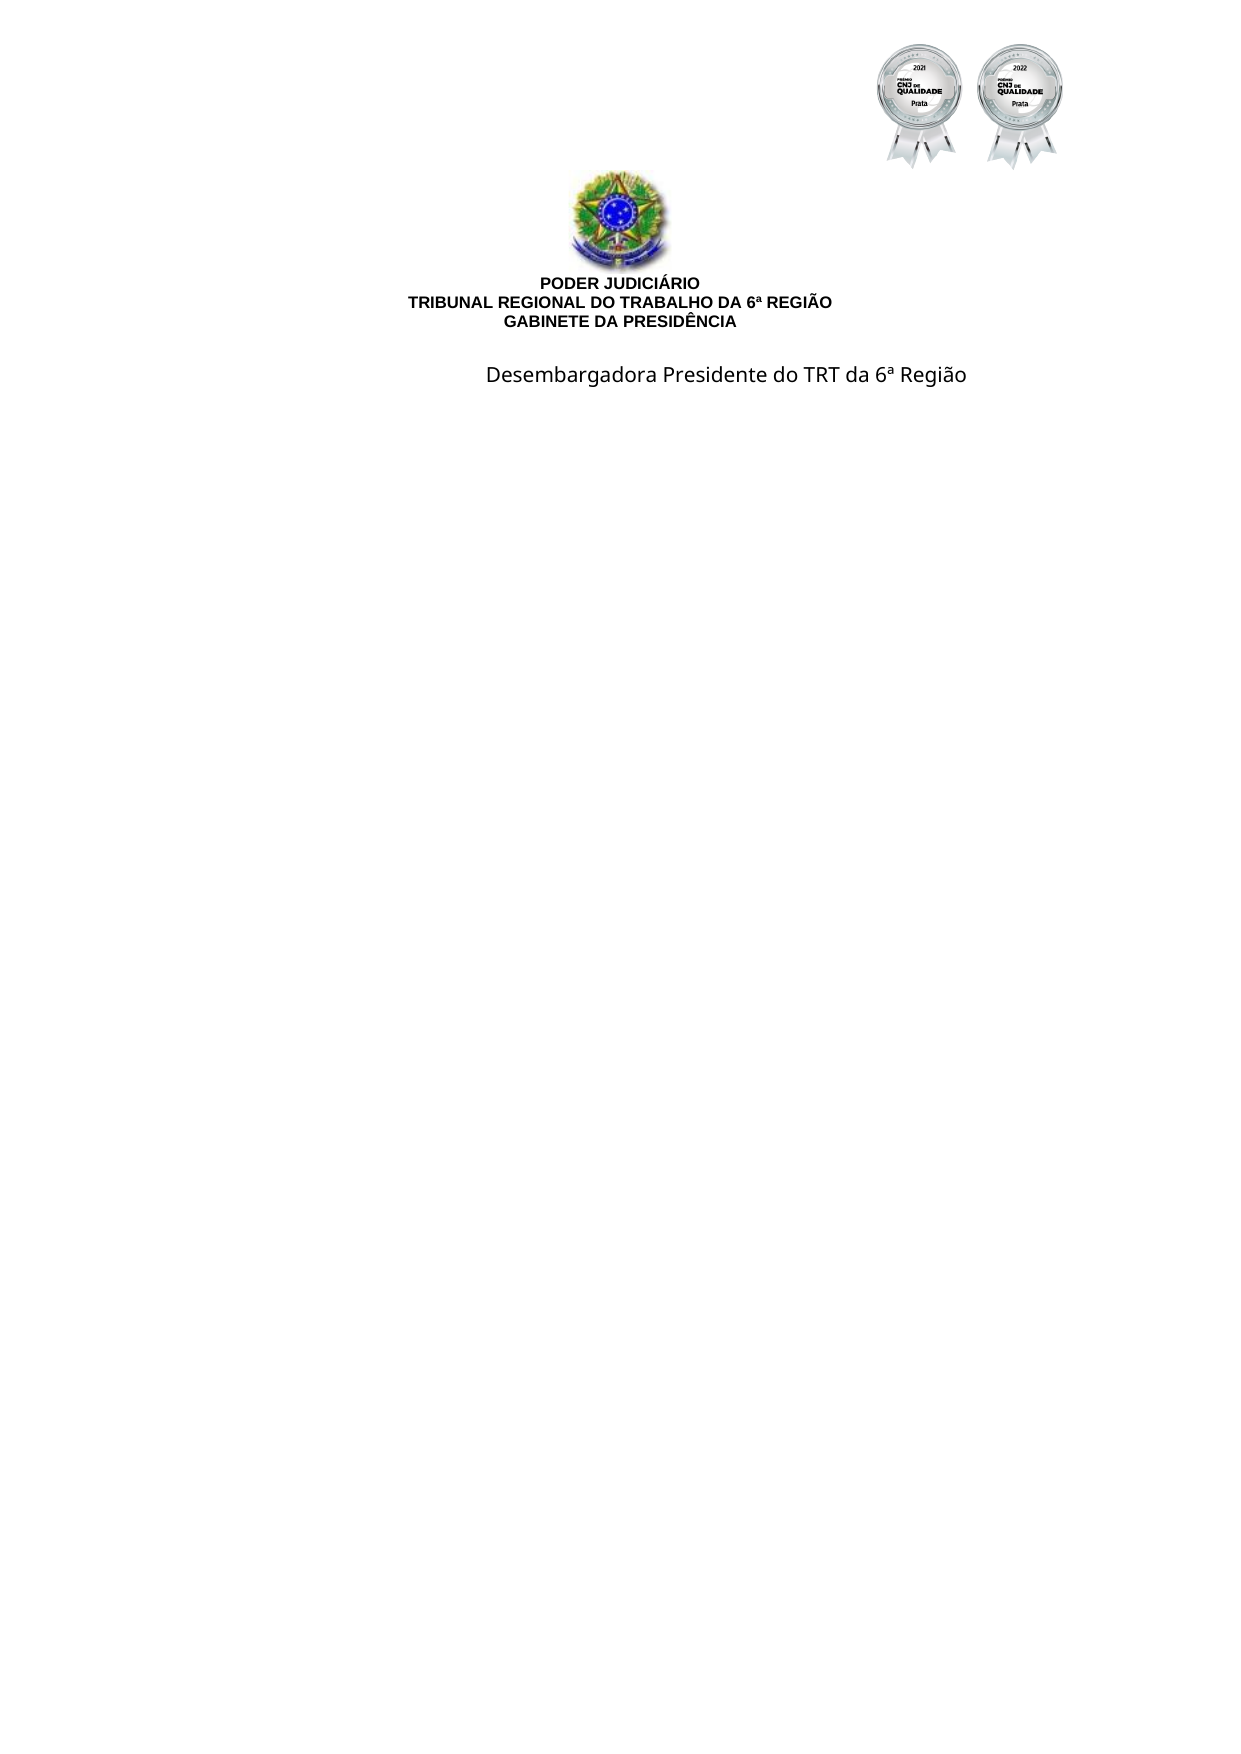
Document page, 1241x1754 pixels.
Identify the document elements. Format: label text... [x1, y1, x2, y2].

picture [857, 43, 1064, 171]
text Desembargadora Presidente do TRT da 6ª Região [177, 360, 1063, 388]
picture [568, 170, 672, 274]
